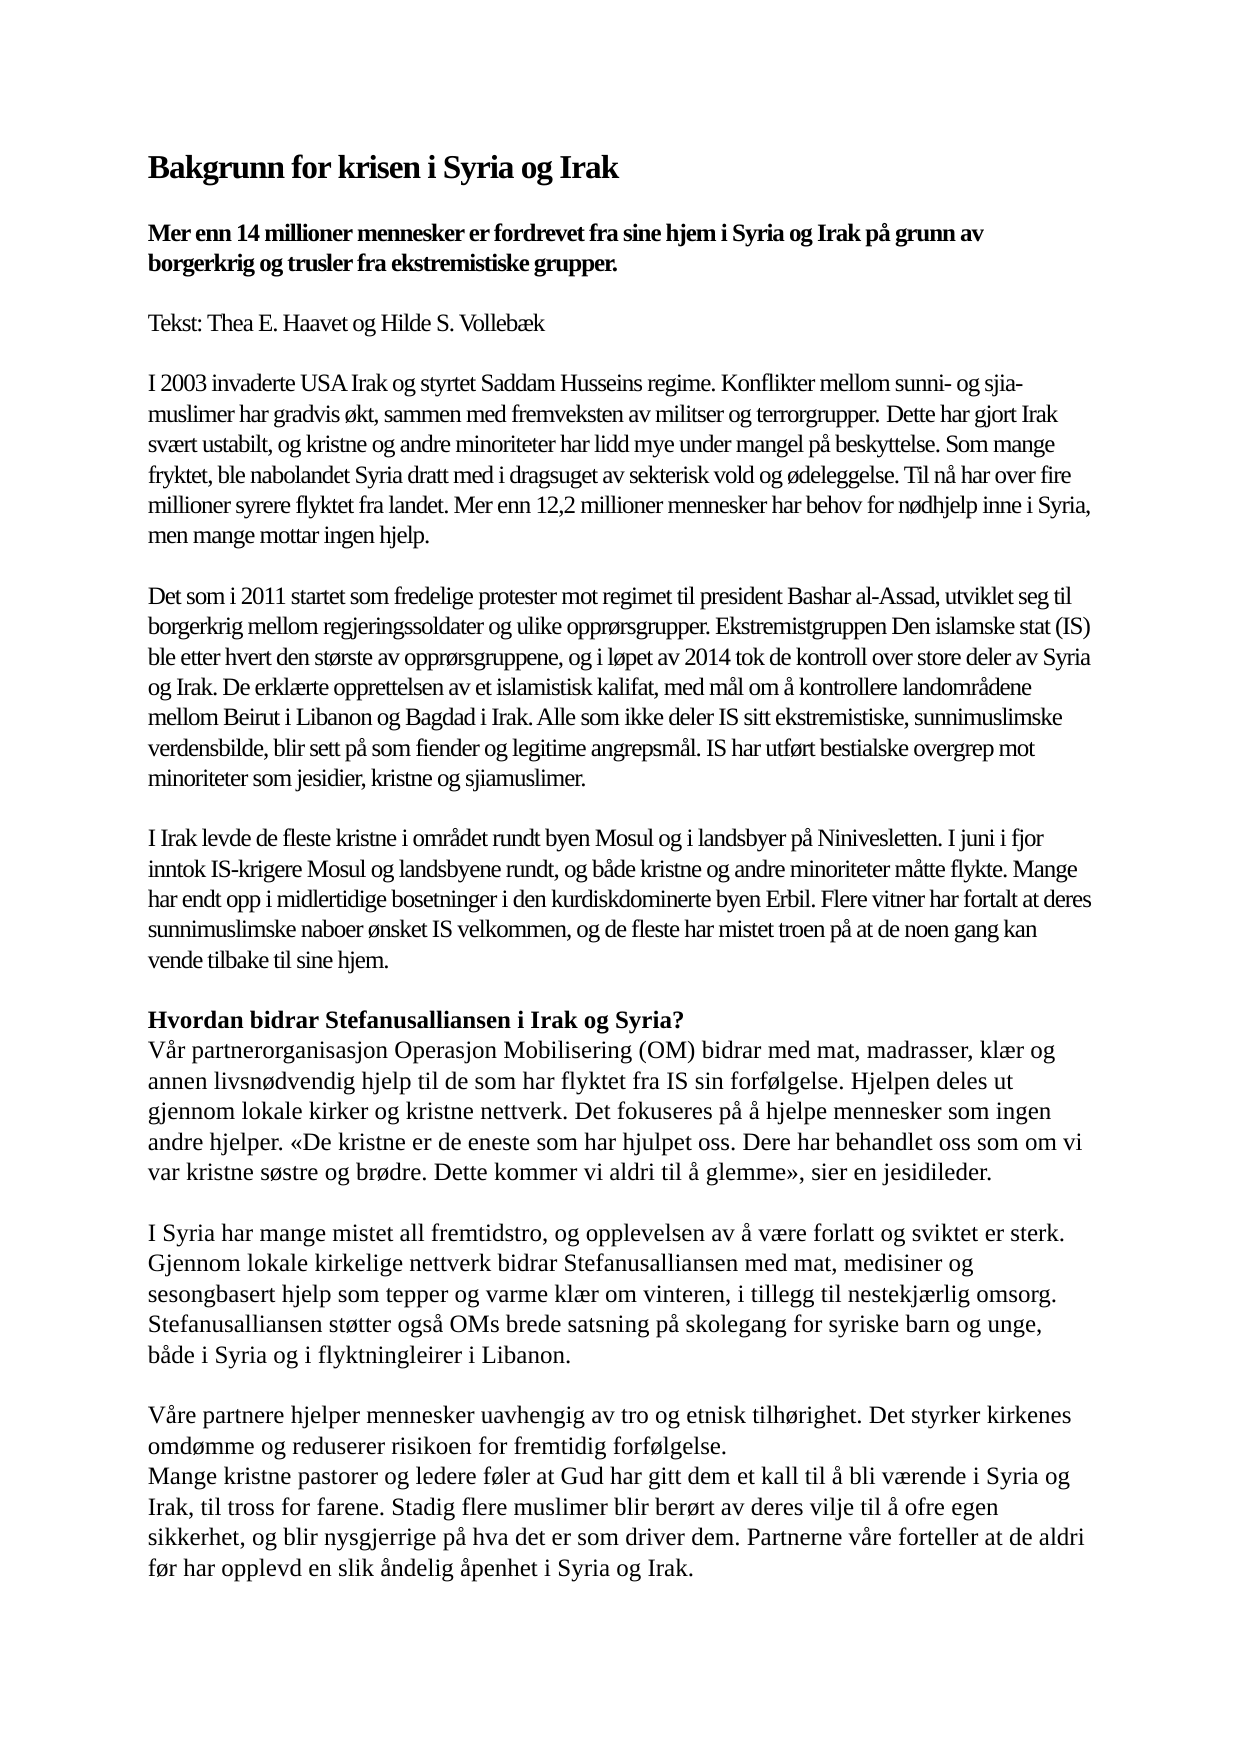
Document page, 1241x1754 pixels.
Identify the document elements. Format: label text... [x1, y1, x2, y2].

text I Irak levde de fleste kristne i området rundt byen Mosul og i landsbyer på Ninivesletten. I juni i fjor inntok IS-krigere Mosul og landsbyene rundt, og både kristne og andre minoriteter måtte flykte. Mange har endt opp i midlertidige bosetninger i den kurdiskdominerte byen Erbil. Flere vitner har fortalt at deres sunnimuslimske naboer ønsket IS velkommen, og de fleste har mistet troen på at de noen gang kan vende tilbake til sine hjem. [148, 823, 1092, 974]
text Vår partnerorganisasjon Operasjon Mobilisering (OM) bidrar med mat, madrasser, klær og annen livsnødvendig hjelp til de som har flyktet fra IS sin forfølgelse. Hjelpen deles ut gjennom lokale kirker og kristne nettverk. Det fokuseres på å hjelpe mennesker som ingen andre hjelper. «De kristne er de eneste som har hjulpet oss. Dere har behandlet oss som om vi var kristne søstre og brødre. Dette kommer vi aldri til å glemme», sier en jesidileder. [148, 1036, 1092, 1186]
text Våre partnere hjelper mennesker uavhengig av tro og etnisk tilhørighet. Det styrker kirkenes omdømme og reduserer risikoen for fremtidig forfølgelse. [148, 1401, 1092, 1460]
text Bakgrunn for krisen i Syria og Irak [148, 148, 1092, 186]
text Tekst: Thea E. Haavet og Hilde S. Vollebæk [148, 308, 1092, 337]
text Det som i 2011 startet som fredelige protester mot regimet til president Bashar al-Assad, utviklet seg til borgerkrig mellom regjeringssoldater og ulike opprørsgrupper. Ekstremistgruppen Den islamske stat (IS) ble etter hvert den største av opprørsgruppene, og i løpet av 2014 tok de kontroll over store deler av Syria og Irak. De erklærte opprettelsen av et islamistisk kalifat, med mål om å kontrollere landområdene mellom Beirut i Libanon og Bagdad i Irak. Alle som ikke deler IS sitt ekstremistiske, sunnimuslimske verdensbilde, blir sett på som fiender og legitime angrepsmål. IS har utført bestialske overgrep mot minoriteter som jesidier, kristne og sjiamuslimer. [148, 581, 1092, 792]
text I 2003 invaderte USA Irak og styrtet Saddam Husseins regime. Konflikter mellom sunni- og sjia-muslimer har gradvis økt, sammen med fremveksten av militser og terrorgrupper. Dette har gjort Irak svært ustabilt, og kristne og andre minoriteter har lidd mye under mangel på beskyttelse. Som mange fryktet, ble nabolandet Syria dratt med i dragsuget av sekterisk vold og ødeleggelse. Til nå har over fire millioner syrere flyktet fra landet. Mer enn 12,2 millioner mennesker har behov for nødhjelp inne i Syria, men mange mottar ingen hjelp. [148, 368, 1092, 549]
text I Syria har mange mistet all fremtidstro, og opplevelsen av å være forlatt og sviktet er sterk. Gjennom lokale kirkelige nettverk bidrar Stefanusalliansen med mat, medisiner og sesongbasert hjelp som tepper og varme klær om vinteren, i tillegg til nestekjærlig omsorg. Stefanusalliansen støtter også OMs brede satsning på skolegang for syriske barn og unge, både i Syria og i flyktningleirer i Libanon. [148, 1218, 1092, 1368]
text Mer enn 14 millioner mennesker er fordrevet fra sine hjem i Syria og Irak på grunn av borgerkrig og trusler fra ekstremistiske grupper. [148, 218, 1092, 277]
text Hvordan bidrar Stefanusalliansen i Irak og Syria? [148, 1005, 1092, 1034]
text Mange kristne pastorer og ledere føler at Gud har gitt dem et kall til å bli værende i Syria og Irak, til tross for farene. Stadig flere muslimer blir berørt av deres vilje til å ofre egen sikkerhet, og blir nysgjerrige på hva det er som driver dem. Partnerne våre forteller at de aldri før har opplevd en slik åndelig åpenhet i Syria og Irak. [148, 1461, 1092, 1581]
